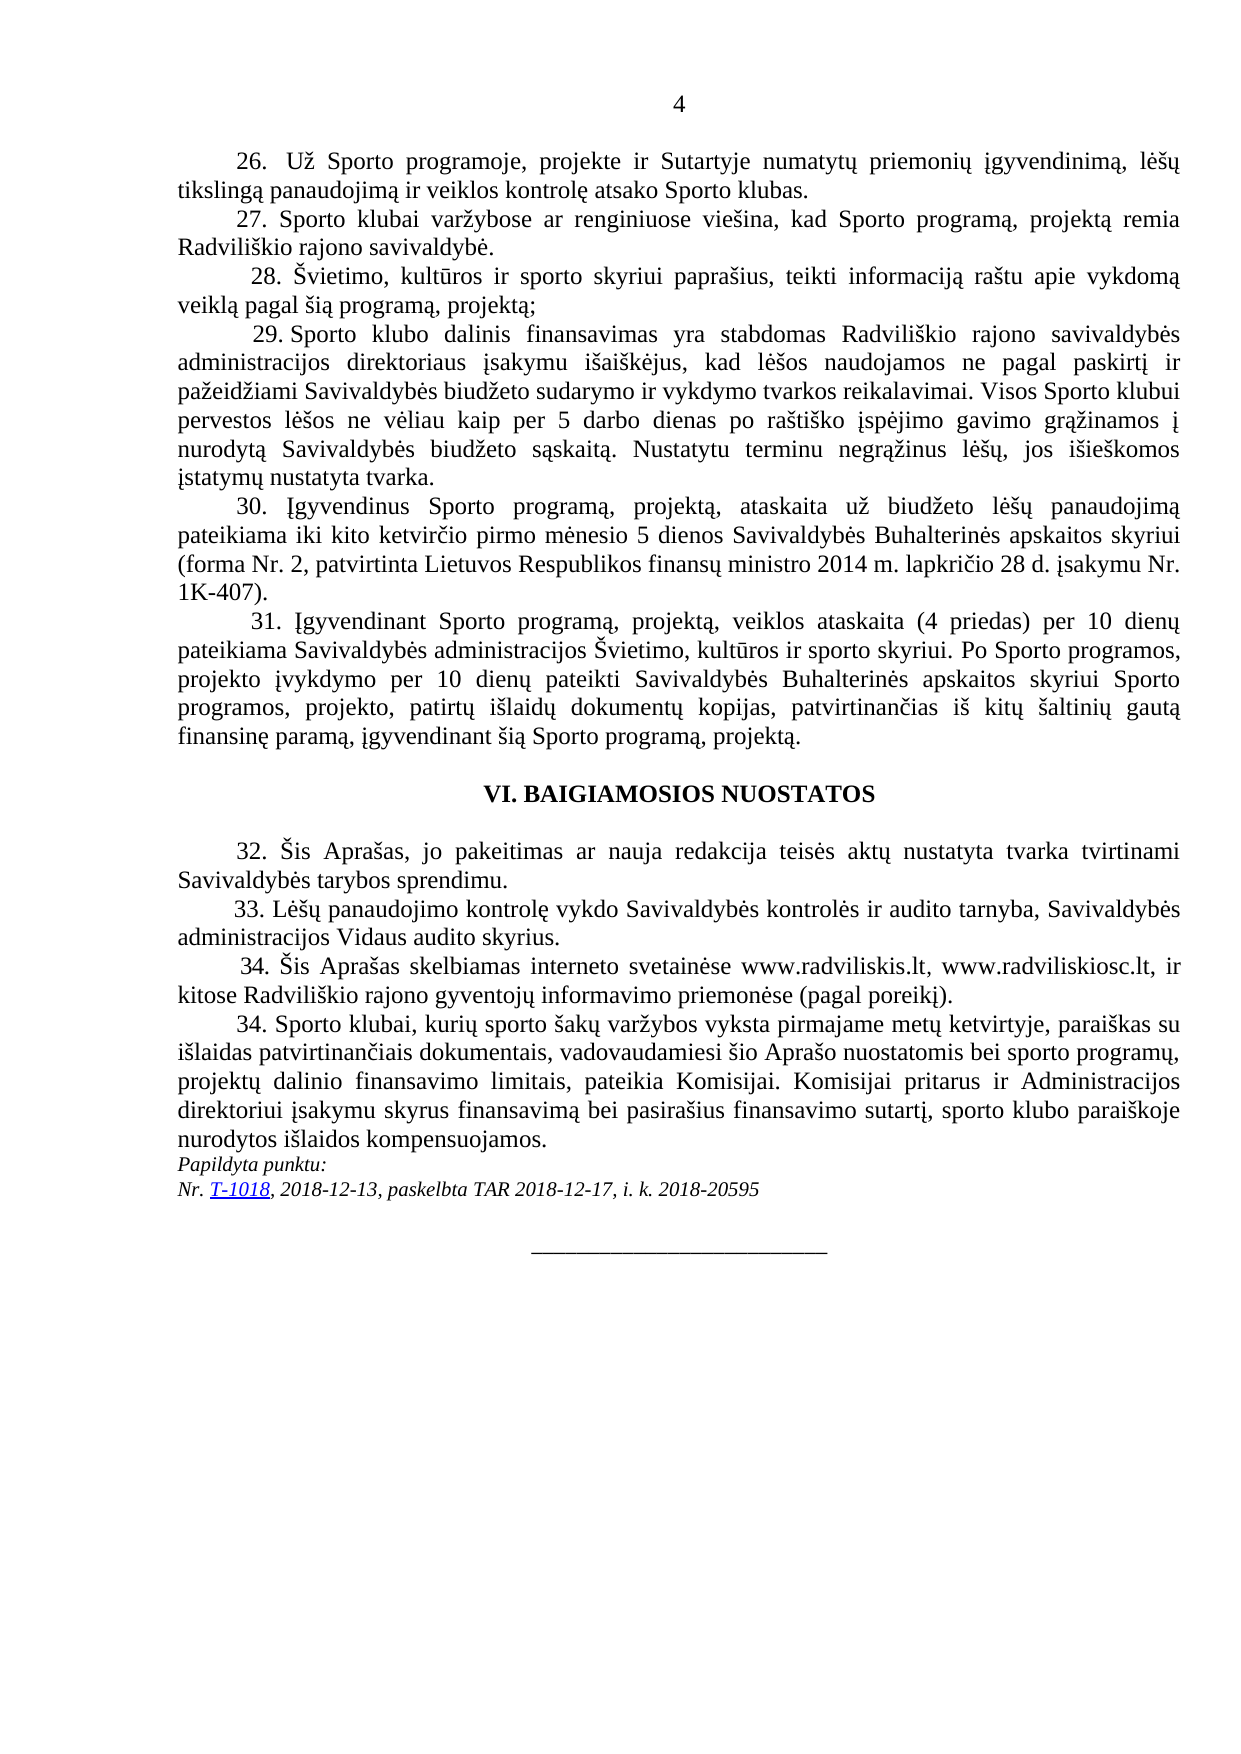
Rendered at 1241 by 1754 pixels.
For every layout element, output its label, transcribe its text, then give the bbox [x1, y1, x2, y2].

text 34. Sporto klubai, kurių sporto šakų varžybos vyksta pirmajame metų ketvirtyje, paraiškas su išlaidas patvirtinančiais dokumentais, vadovaudamiesi šio Aprašo nuostatomis bei sporto programų, projektų dalinio finansavimo limitais, pateikia Komisijai. Komisijai pritarus ir Administracijos direktoriui įsakymu skyrus finansavimą bei pasirašius finansavimo sutartį, sporto klubo paraiškoje nurodytos išlaidos kompensuojamos. [177, 1009, 1181, 1152]
text 32. Šis Aprašas, jo pakeitimas ar nauja redakcija teisės aktų nustatyta tvarka tvirtinami Savivaldybės tarybos sprendimu. [177, 836, 1181, 894]
text 28. Švietimo, kultūros ir sporto skyriui paprašius, teikti informaciją raštu apie vykdomą veiklą pagal šią programą, projektą; [177, 261, 1181, 319]
text 29. Sporto klubo dalinis finansavimas yra stabdomas Radviliškio rajono savivaldybės administracijos direktoriaus įsakymu išaiškėjus, kad lėšos naudojamos ne pagal paskirtį ir pažeidžiami Savivaldybės biudžeto sudarymo ir vykdymo tvarkos reikalavimai. Visos Sporto klubui pervestos lėšos ne vėliau kaip per 5 darbo dienas po raštiško įspėjimo gavimo grąžinamos į nurodytą Savivaldybės biudžeto sąskaitą. Nustatytu terminu negrąžinus lėšų, jos išieškomos įstatymų nustatyta tvarka. [177, 319, 1181, 491]
text 34. Šis Aprašas skelbiamas interneto svetainėse www.radviliskis.lt, www.radviliskiosc.lt, ir kitose Radviliškio rajono gyventojų informavimo priemonėse (pagal poreikį). [177, 951, 1181, 1009]
text 31. Įgyvendinant Sporto programą, projektą, veiklos ataskaita (4 priedas) per 10 dienų pateikiama Savivaldybės administracijos Švietimo, kultūros ir sporto skyriui. Po Sporto programos, projekto įvykdymo per 10 dienų pateikti Savivaldybės Buhalterinės apskaitos skyriui Sporto programos, projekto, patirtų išlaidų dokumentų kopijas, patvirtinančias iš kitų šaltinių gautą finansinę paramą, įgyvendinant šią Sporto programą, projektą. [177, 606, 1181, 750]
text VI. BAIGIAMOSIOS NUOSTATOS [177, 779, 1181, 807]
text 26. Už Sporto programoje, projekte ir Sutartyje numatytų priemonių įgyvendinimą, lėšų tikslingą panaudojimą ir veiklos kontrolę atsako Sporto klubas. [177, 146, 1181, 204]
text 27. Sporto klubai varžybose ar renginiuose viešina, kad Sporto programą, projektą remia Radviliškio rajono savivaldybė. [177, 204, 1181, 261]
text Nr. T-1018, 2018-12-13, paskelbta TAR 2018-12-17, i. k. 2018-20595 [177, 1176, 1181, 1201]
text 33. Lėšų panaudojimo kontrolę vykdo Savivaldybės kontrolės ir audito tarnyba, Savivaldybės administracijos Vidaus audito skyrius. [177, 894, 1181, 951]
text __________________________ [177, 1229, 1181, 1257]
text Papildyta punktu: [177, 1152, 1181, 1176]
text 30. Įgyvendinus Sporto programą, projektą, ataskaita už biudžeto lėšų panaudojimą pateikiama iki kito ketvirčio pirmo mėnesio 5 dienos Savivaldybės Buhalterinės apskaitos skyriui (forma Nr. 2, patvirtinta Lietuvos Respublikos finansų ministro 2014 m. lapkričio 28 d. įsakymu Nr. 1K-407). [177, 491, 1181, 606]
